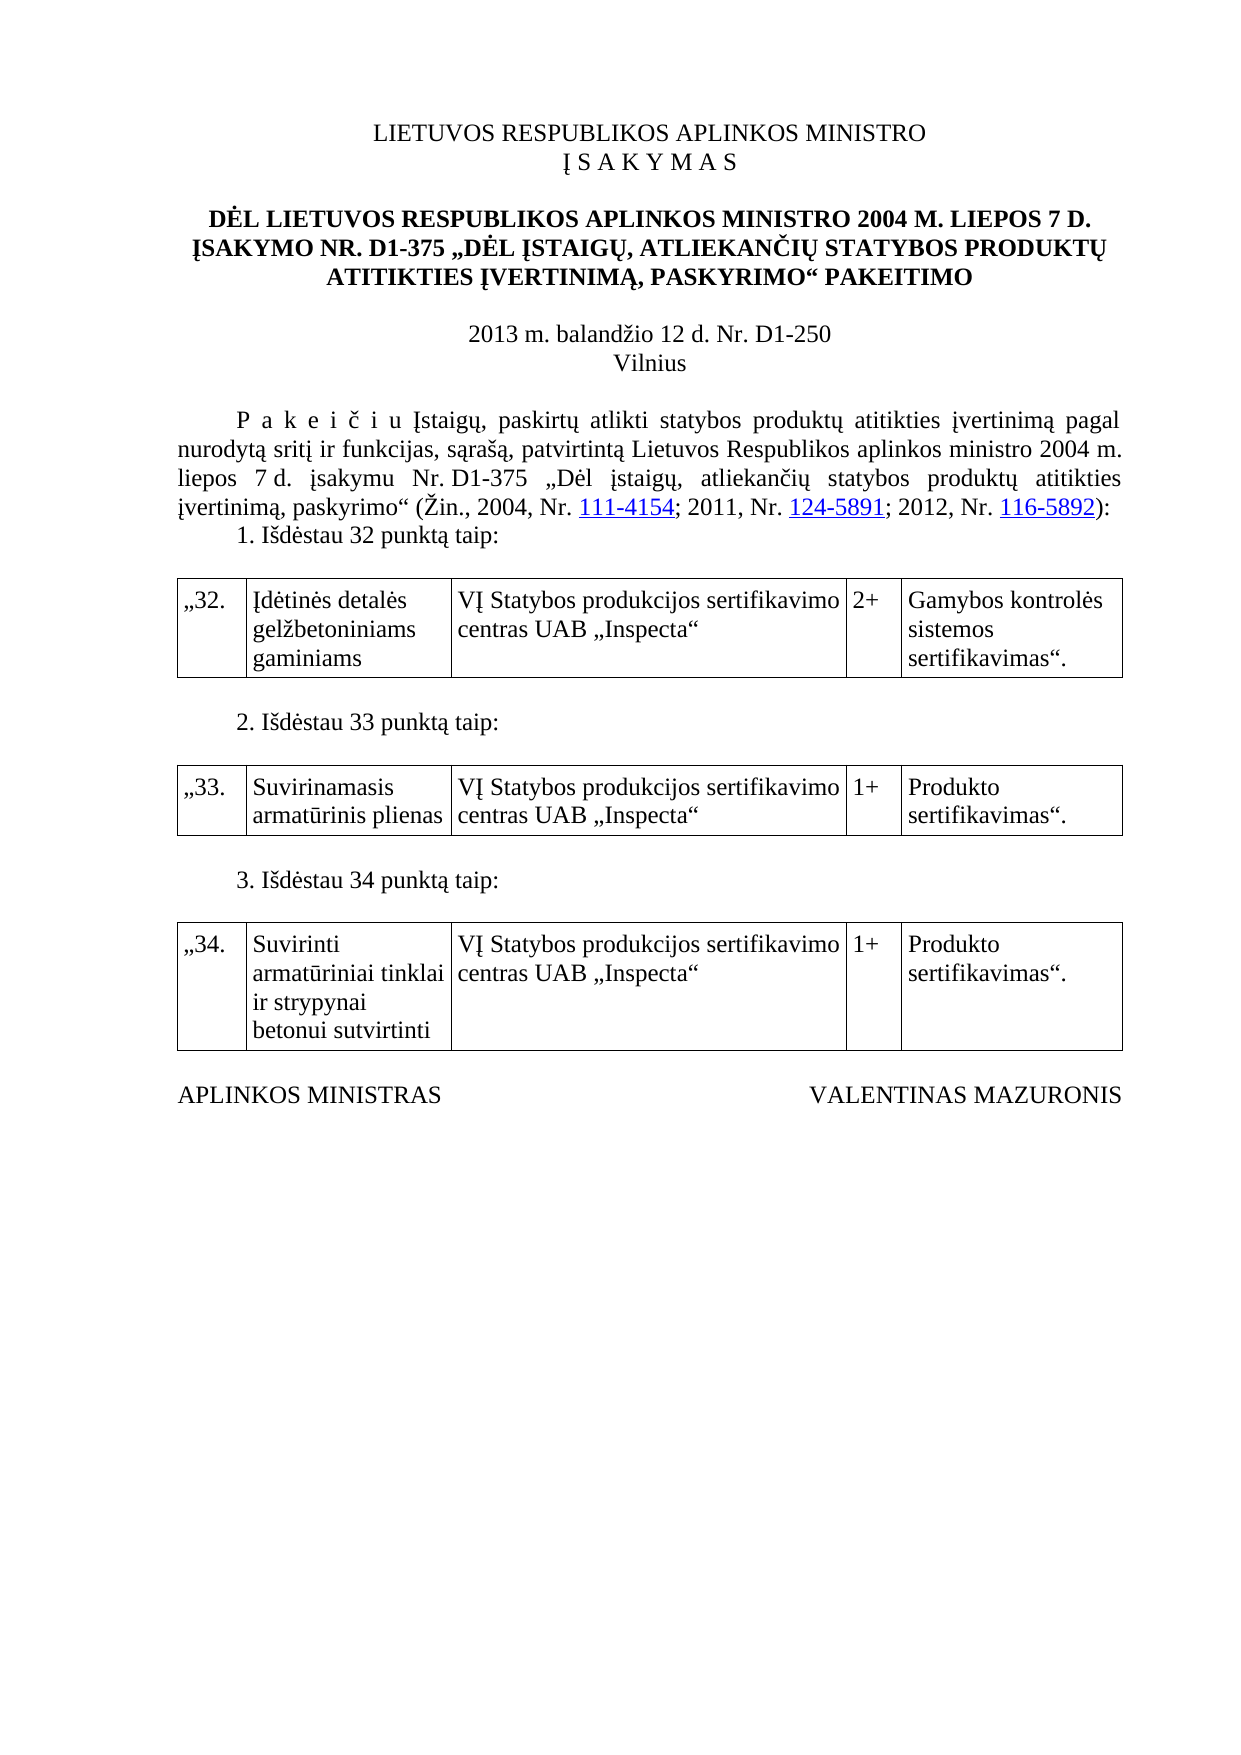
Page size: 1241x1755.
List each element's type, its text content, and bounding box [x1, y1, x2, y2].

table_header VĮ Statybos produkcijos sertifikavimo centras UAB „Inspecta“ [452, 579, 846, 677]
table_header 1+ [847, 766, 901, 835]
text 2013 m. balandžio 12 d. Nr. D1-250 [177, 319, 1122, 348]
text Į S A K Y M A S [177, 147, 1122, 176]
table_header „33. [178, 766, 246, 835]
table_header VĮ Statybos produkcijos sertifikavimo centras UAB „Inspecta“ [452, 766, 846, 835]
text Aplinkos ministras Valentinas Mazuronis [177, 1080, 1122, 1109]
table_header Gamybos kontrolės sistemos sertifikavimas“. [902, 579, 1122, 677]
table_header 1+ [847, 923, 901, 1050]
table_header Įdėtinės detalės gelžbetoniniams gaminiams [247, 579, 451, 677]
text 2. Išdėstau 33 punktą taip: [177, 707, 1122, 736]
text Vilnius [177, 348, 1122, 377]
table_header Suvirinti armatūriniai tinklai ir strypynai betonui sutvirtinti [247, 923, 451, 1050]
table_header VĮ Statybos produkcijos sertifikavimo centras UAB „Inspecta“ [452, 923, 846, 1050]
text P a k e i č i u Įstaigų, paskirtų atlikti statybos produktų atitikties įvertinimą pagal nurodytą sritį ir funkcijas, sąrašą, patvirtintą Lietuvos Respublikos aplinkos ministro 2004 m. liepos 7 d. įsakymu Nr. D1-375 „Dėl įstaigų, atliekančių statybos produktų atitikties įvertinimą, paskyrimo“ (Žin., 2004, Nr. 111-4154; 2011, Nr. 124-5891; 2012, Nr. 116-5892): [177, 406, 1122, 521]
table_header Suvirinamasis armatūrinis plienas [247, 766, 451, 835]
table_header 2+ [847, 579, 901, 677]
text LIETUVOS RESPUBLIKOS APLINKOS MINISTRO [177, 118, 1122, 147]
text DĖL LIETUVOS RESPUBLIKOS APLINKOS MINISTRO 2004 M. LIEPOS 7 D. ĮSAKYMO Nr. D1-375 „DĖL ĮSTAIGŲ, ATLIEKANČIŲ STATYBOS PRODUKTŲ ATITIKTIES ĮVERTINIMĄ, PASKYRIMO“ PAKEITIMO [177, 204, 1122, 291]
table_header Produkto sertifikavimas“. [902, 766, 1122, 835]
text 3. Išdėstau 34 punktą taip: [177, 865, 1122, 893]
table_header „34. [178, 923, 246, 1050]
table_header Produkto sertifikavimas“. [902, 923, 1122, 1050]
table_header „32. [178, 579, 246, 677]
text 1. Išdėstau 32 punktą taip: [177, 521, 1122, 549]
